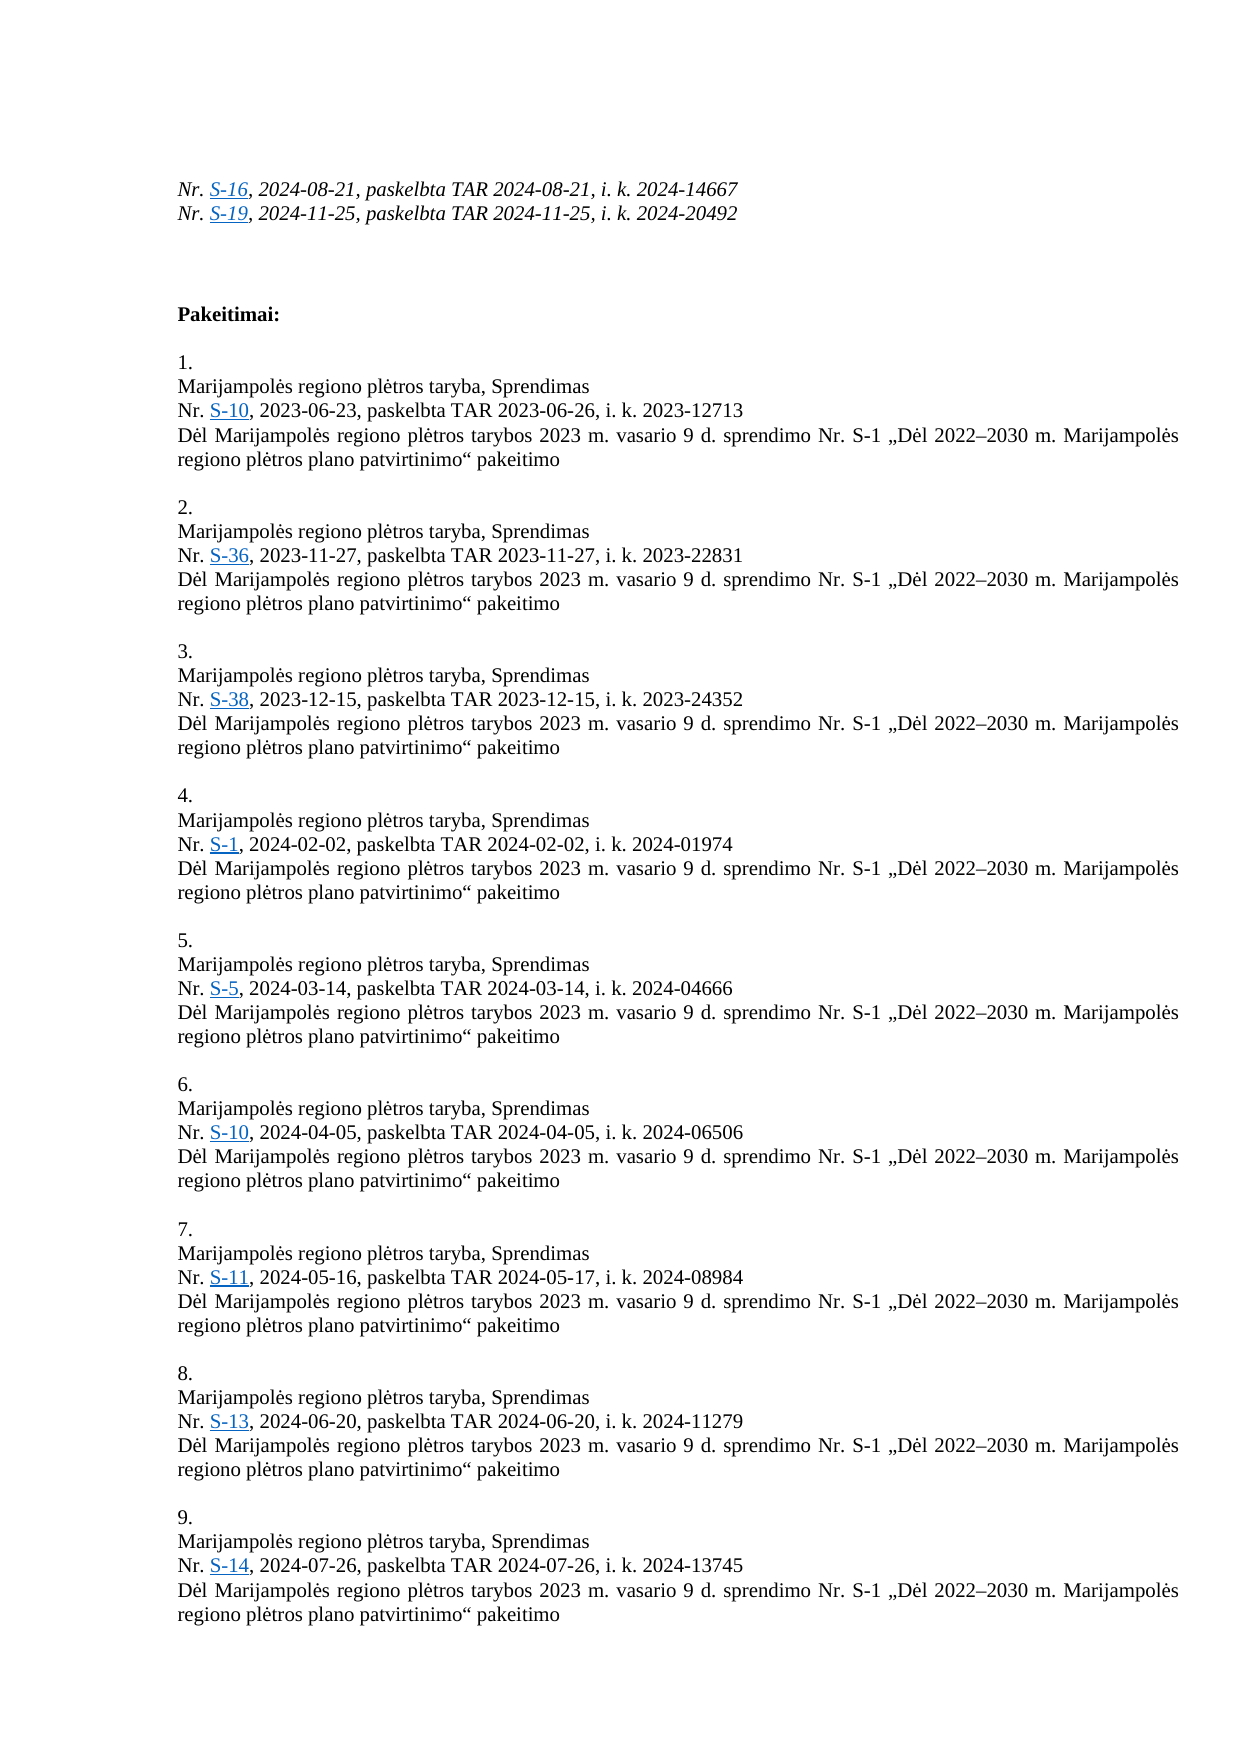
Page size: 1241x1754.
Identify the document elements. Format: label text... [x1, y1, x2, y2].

text Marijampolės regiono plėtros taryba, Sprendimas [177, 1529, 1181, 1553]
text Nr. S-5, 2024-03-14, paskelbta TAR 2024-03-14, i. k. 2024-04666 [177, 976, 1181, 1000]
text Marijampolės regiono plėtros taryba, Sprendimas [177, 519, 1181, 543]
text 4. [177, 783, 1181, 807]
text Dėl Marijampolės regiono plėtros tarybos 2023 m. vasario 9 d. sprendimo Nr. S-1 „Dėl 2022–2030 m. Marijampolės regiono plėtros plano patvirtinimo“ pakeitimo [177, 711, 1181, 759]
text Nr. S-16, 2024-08-21, paskelbta TAR 2024-08-21, i. k. 2024-14667 [177, 177, 1181, 201]
text Nr. S-19, 2024-11-25, paskelbta TAR 2024-11-25, i. k. 2024-20492 [177, 201, 1181, 225]
text Pakeitimai: [177, 302, 1181, 326]
text Dėl Marijampolės regiono plėtros tarybos 2023 m. vasario 9 d. sprendimo Nr. S-1 „Dėl 2022–2030 m. Marijampolės regiono plėtros plano patvirtinimo“ pakeitimo [177, 1433, 1181, 1481]
text Dėl Marijampolės regiono plėtros tarybos 2023 m. vasario 9 d. sprendimo Nr. S-1 „Dėl 2022–2030 m. Marijampolės regiono plėtros plano patvirtinimo“ pakeitimo [177, 422, 1181, 471]
text 3. [177, 639, 1181, 663]
text 9. [177, 1505, 1181, 1529]
text Nr. S-36, 2023-11-27, paskelbta TAR 2023-11-27, i. k. 2023-22831 [177, 543, 1181, 567]
text Dėl Marijampolės regiono plėtros tarybos 2023 m. vasario 9 d. sprendimo Nr. S-1 „Dėl 2022–2030 m. Marijampolės regiono plėtros plano patvirtinimo“ pakeitimo [177, 856, 1181, 904]
text Nr. S-38, 2023-12-15, paskelbta TAR 2023-12-15, i. k. 2023-24352 [177, 687, 1181, 711]
text Marijampolės regiono plėtros taryba, Sprendimas [177, 807, 1181, 832]
text Marijampolės regiono plėtros taryba, Sprendimas [177, 952, 1181, 976]
text 2. [177, 495, 1181, 519]
text Marijampolės regiono plėtros taryba, Sprendimas [177, 663, 1181, 687]
text Marijampolės regiono plėtros taryba, Sprendimas [177, 1385, 1181, 1409]
text 1. [177, 350, 1181, 374]
text Marijampolės regiono plėtros taryba, Sprendimas [177, 1241, 1181, 1265]
text Dėl Marijampolės regiono plėtros tarybos 2023 m. vasario 9 d. sprendimo Nr. S-1 „Dėl 2022–2030 m. Marijampolės regiono plėtros plano patvirtinimo“ pakeitimo [177, 1289, 1181, 1337]
text Nr. S-1, 2024-02-02, paskelbta TAR 2024-02-02, i. k. 2024-01974 [177, 832, 1181, 856]
text Dėl Marijampolės regiono plėtros tarybos 2023 m. vasario 9 d. sprendimo Nr. S-1 „Dėl 2022–2030 m. Marijampolės regiono plėtros plano patvirtinimo“ pakeitimo [177, 1000, 1181, 1048]
text Nr. S-10, 2023-06-23, paskelbta TAR 2023-06-26, i. k. 2023-12713 [177, 398, 1181, 422]
text Nr. S-13, 2024-06-20, paskelbta TAR 2024-06-20, i. k. 2024-11279 [177, 1409, 1181, 1433]
text 8. [177, 1361, 1181, 1385]
text Marijampolės regiono plėtros taryba, Sprendimas [177, 1096, 1181, 1120]
text 5. [177, 928, 1181, 952]
text 7. [177, 1217, 1181, 1241]
text Dėl Marijampolės regiono plėtros tarybos 2023 m. vasario 9 d. sprendimo Nr. S-1 „Dėl 2022–2030 m. Marijampolės regiono plėtros plano patvirtinimo“ pakeitimo [177, 567, 1181, 615]
text Dėl Marijampolės regiono plėtros tarybos 2023 m. vasario 9 d. sprendimo Nr. S-1 „Dėl 2022–2030 m. Marijampolės regiono plėtros plano patvirtinimo“ pakeitimo [177, 1144, 1181, 1192]
text Marijampolės regiono plėtros taryba, Sprendimas [177, 374, 1181, 398]
text Nr. S-14, 2024-07-26, paskelbta TAR 2024-07-26, i. k. 2024-13745 [177, 1553, 1181, 1577]
text Nr. S-10, 2024-04-05, paskelbta TAR 2024-04-05, i. k. 2024-06506 [177, 1120, 1181, 1144]
text Nr. S-11, 2024-05-16, paskelbta TAR 2024-05-17, i. k. 2024-08984 [177, 1265, 1181, 1289]
text 6. [177, 1072, 1181, 1096]
text Dėl Marijampolės regiono plėtros tarybos 2023 m. vasario 9 d. sprendimo Nr. S-1 „Dėl 2022–2030 m. Marijampolės regiono plėtros plano patvirtinimo“ pakeitimo [177, 1577, 1181, 1626]
